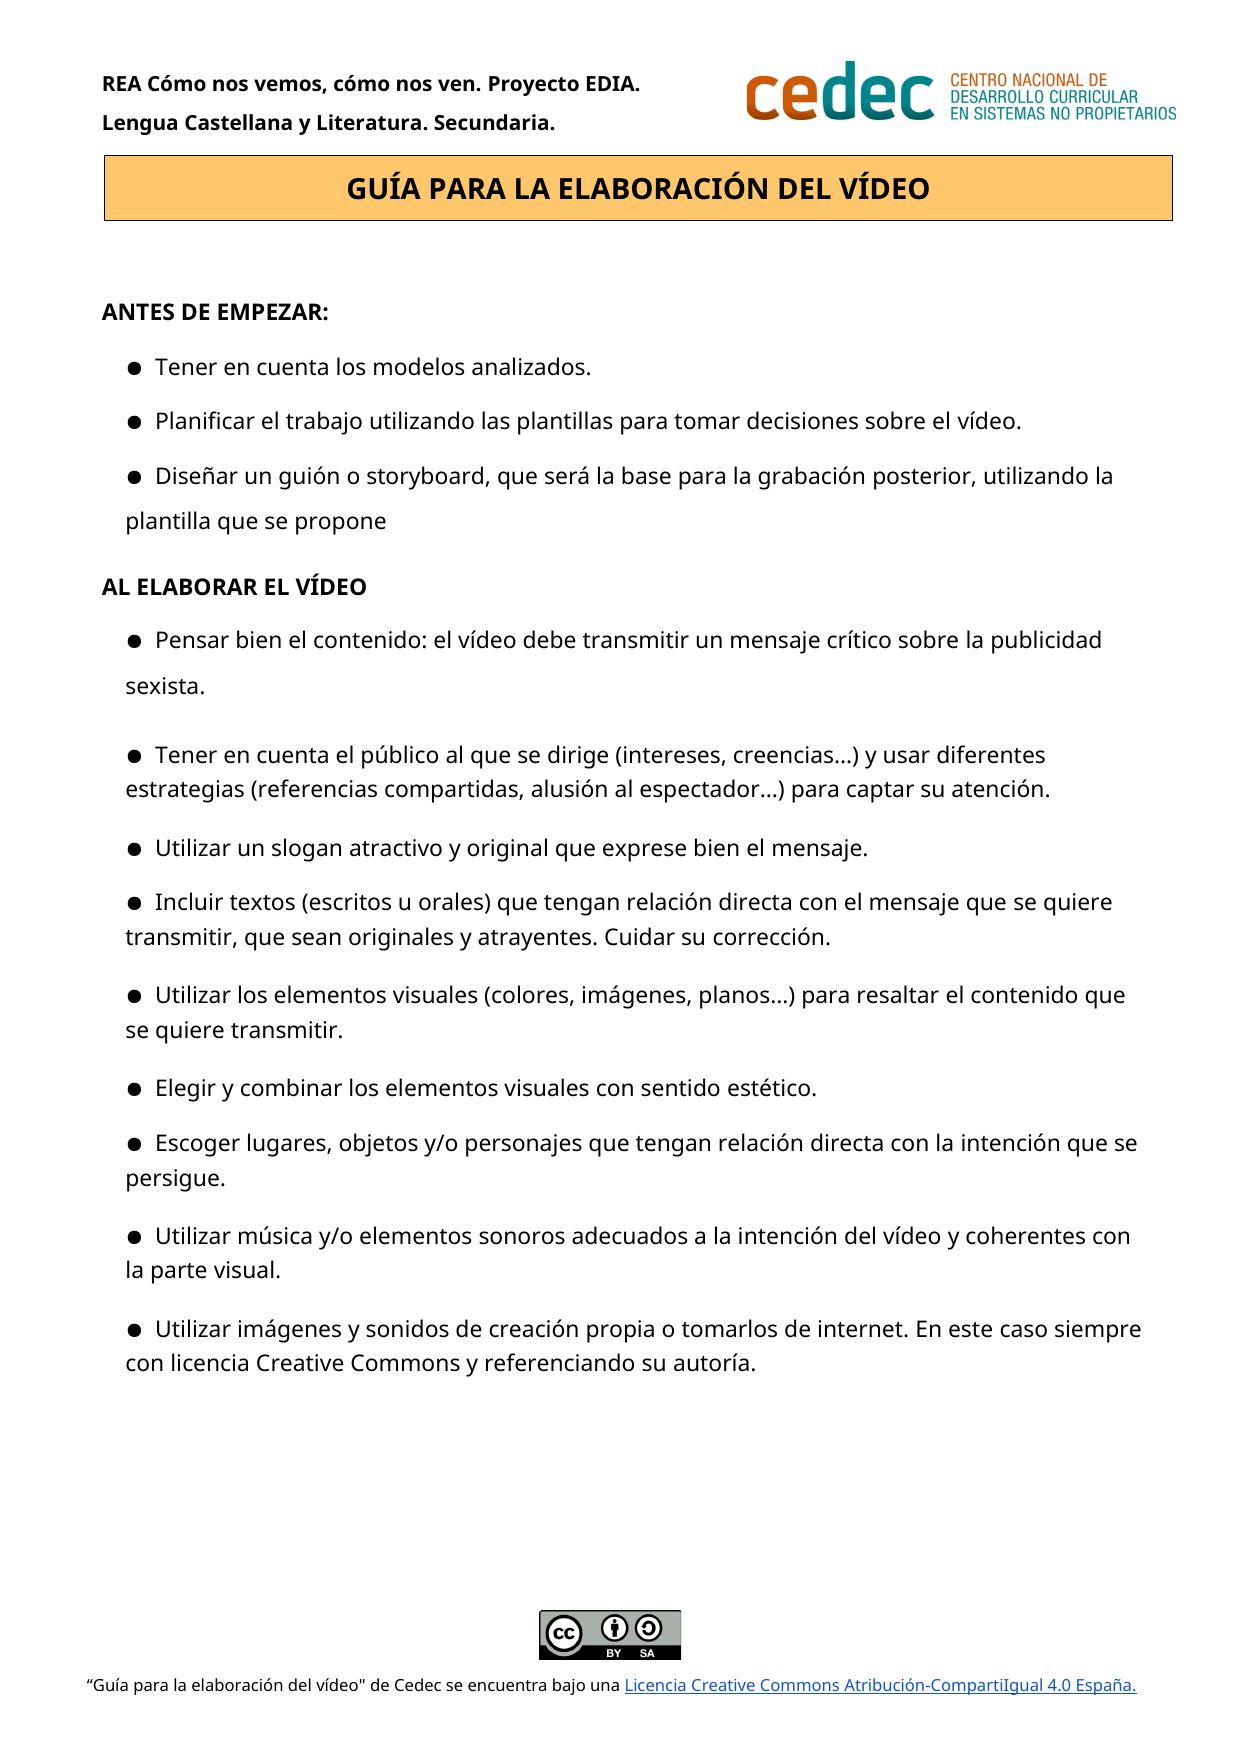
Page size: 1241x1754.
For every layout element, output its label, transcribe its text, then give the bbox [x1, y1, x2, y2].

picture [746, 61, 1176, 120]
picture [539, 1610, 682, 1660]
text AL ELABORAR EL VÍDEO [102, 573, 1151, 601]
list Diseñar un guión o storyboard, que será la base para la grabación posterior, utilizando la plantilla que se propone [125, 460, 1151, 536]
list Utilizar los elementos visuales (colores, imágenes, planos…) para resaltar el contenido que se quiere transmitir. [125, 979, 1151, 1045]
list Elegir y combinar los elementos visuales con sentido estético. [125, 1072, 1151, 1103]
list Incluir textos (escritos u orales) que tengan relación directa con el mensaje que se quiere transmitir, que sean originales y atrayentes. Cuidar su corrección. [125, 886, 1151, 952]
list Escoger lugares, objetos y/o personajes que tengan relación directa con la intención que se persigue. [125, 1127, 1151, 1193]
table_header GUÍA PARA LA ELABORACIÓN DEL VÍDEO [105, 156, 1172, 220]
list Pensar bien el contenido: el vídeo debe transmitir un mensaje crítico sobre la publicidad sexista. [125, 624, 1151, 701]
list Tener en cuenta los modelos analizados. [125, 351, 1151, 382]
list Tener en cuenta el público al que se dirige (intereses, creencias…) y usar diferentes estrategias (referencias compartidas, alusión al espectador…) para captar su atención. [125, 738, 1151, 804]
text ANTES DE EMPEZAR: [102, 296, 1151, 327]
list Utilizar un slogan atractivo y original que exprese bien el mensaje. [125, 831, 1151, 863]
list Utilizar imágenes y sonidos de creación propia o tomarlos de internet. En este caso siempre con licencia Creative Commons y referenciando su autoría. [125, 1313, 1151, 1379]
list Utilizar música y/o elementos sonoros adecuados a la intención del vídeo y coherentes con la parte visual. [125, 1220, 1151, 1286]
list Planificar el trabajo utilizando las plantillas para tomar decisiones sobre el vídeo. [125, 405, 1151, 437]
